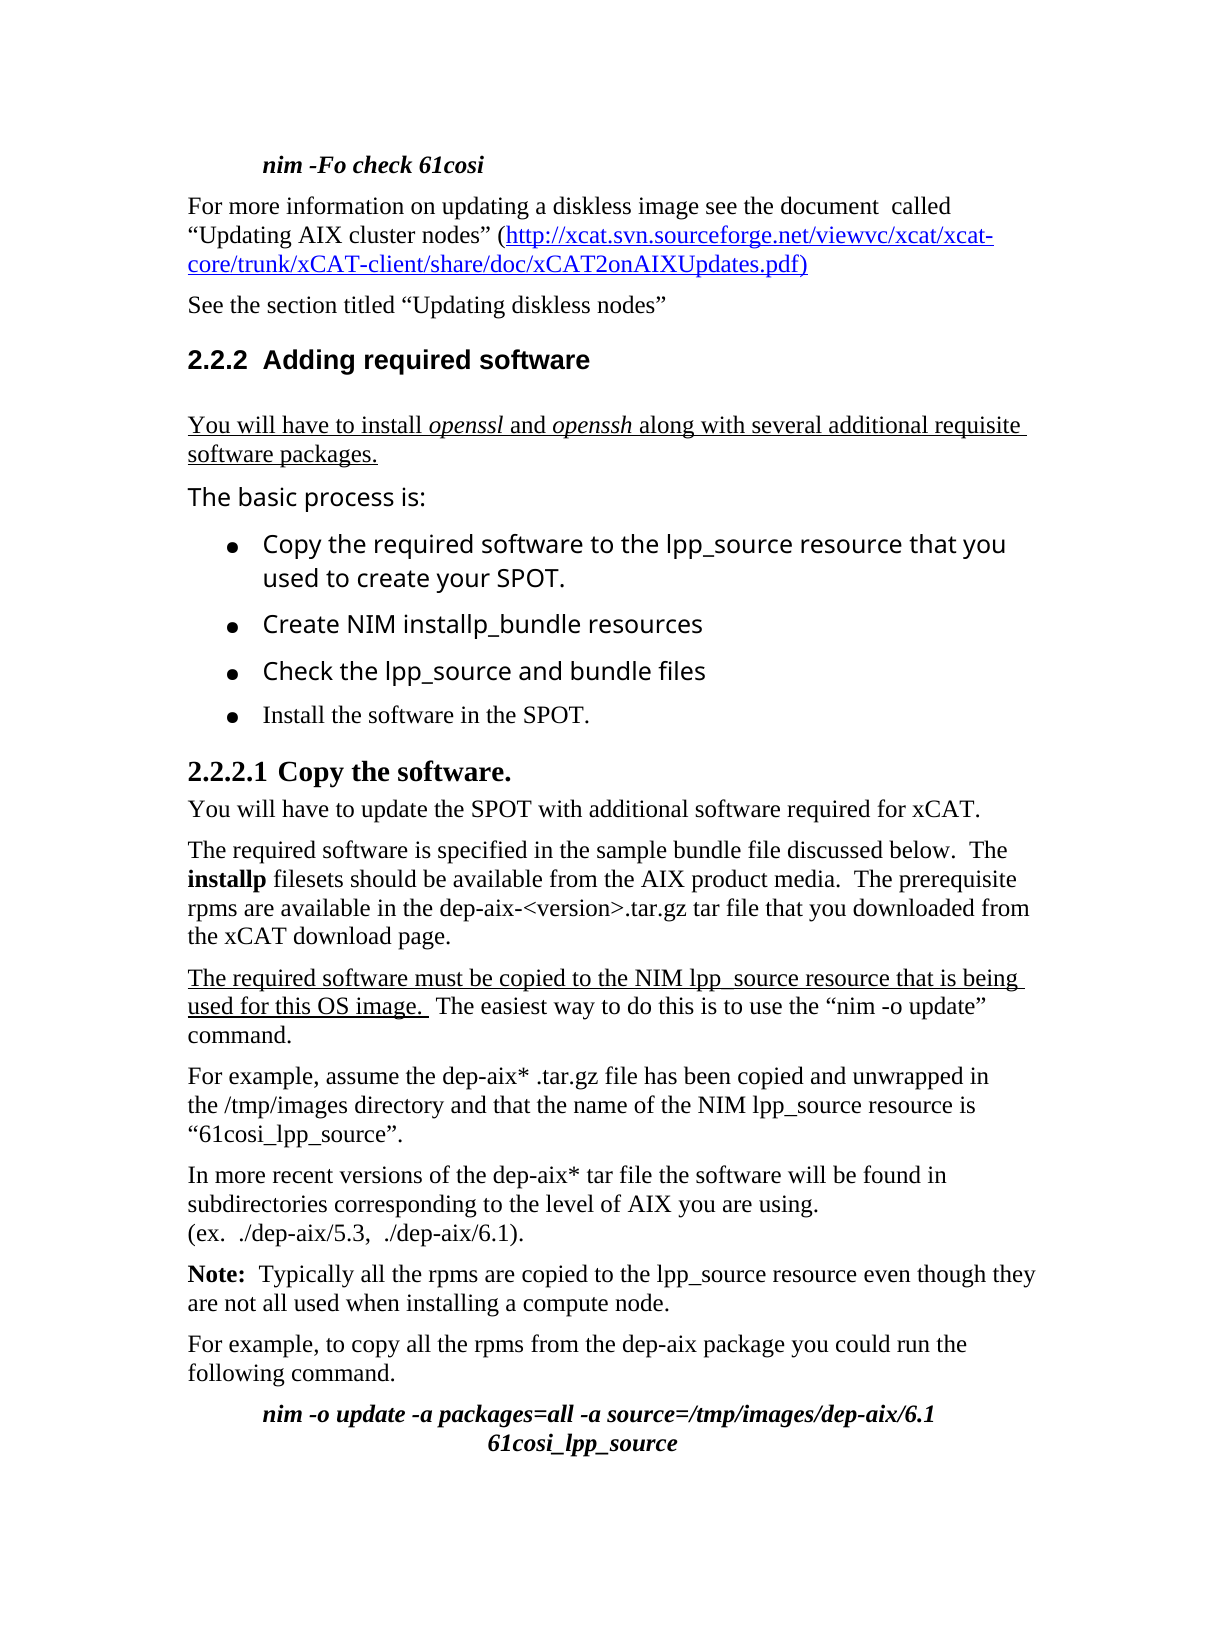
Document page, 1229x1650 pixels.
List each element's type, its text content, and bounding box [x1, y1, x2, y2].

list Copy the required software to the lpp_source resource that you used to create your SPOT. [225, 527, 1041, 595]
text nim -o update -a packages=all -a source=/tmp/images/dep-aix/6.1 61cosi_lpp_source [187, 1399, 1041, 1456]
text Note: Typically all the rpms are copied to the lpp_source resource even though they are not all used when installing a compute node. [187, 1259, 1041, 1316]
list Check the lpp_source and bundle files [225, 654, 1041, 688]
text You will have to install openssl and openssh along with several additional requisite software packages. [187, 410, 1041, 467]
list Create NIM installp_bundle resources [225, 607, 1041, 641]
text For example, assume the dep-aix* .tar.gz file has been copied and unwrapped in the /tmp/images directory and that the name of the NIM lpp_source resource is “61cosi_lpp_source”. [187, 1061, 1041, 1148]
subtitle Copy the software. [187, 754, 1041, 788]
list Install the software in the SPOT. [225, 700, 1041, 729]
text You will have to update the SPOT with additional software required for xCAT. [187, 794, 1041, 823]
text For more information on updating a diskless image see the document called “Updating AIX cluster nodes” (http://xcat.svn.sourceforge.net/viewvc/xcat/xcat-core/trunk/xCAT-client/share/doc/xCAT2onAIXUpdates.pdf) [187, 191, 1041, 277]
subtitle Adding required software [187, 344, 1041, 375]
text The required software must be copied to the NIM lpp_source resource that is being used for this OS image. The easiest way to do this is to use the “nim -o update” command. [187, 963, 1041, 1049]
text nim -Fo check 61cosi [187, 150, 1041, 179]
text The required software is specified in the sample bundle file discussed below. The installp filesets should be available from the AIX product media. The prerequisite rpms are available in the dep-aix-<version>.tar.gz tar file that you downloaded from the xCAT download page. [187, 835, 1041, 950]
text In more recent versions of the dep-aix* tar file the software will be found in subdirectories corresponding to the level of AIX you are using. (ex. ./dep-aix/5.3, ./dep-aix/6.1). [187, 1160, 1041, 1246]
text See the section titled “Updating diskless nodes” [187, 290, 1041, 319]
text For example, to copy all the rpms from the dep-aix package you could run the following command. [187, 1329, 1041, 1386]
text The basic process is: [187, 480, 1041, 514]
